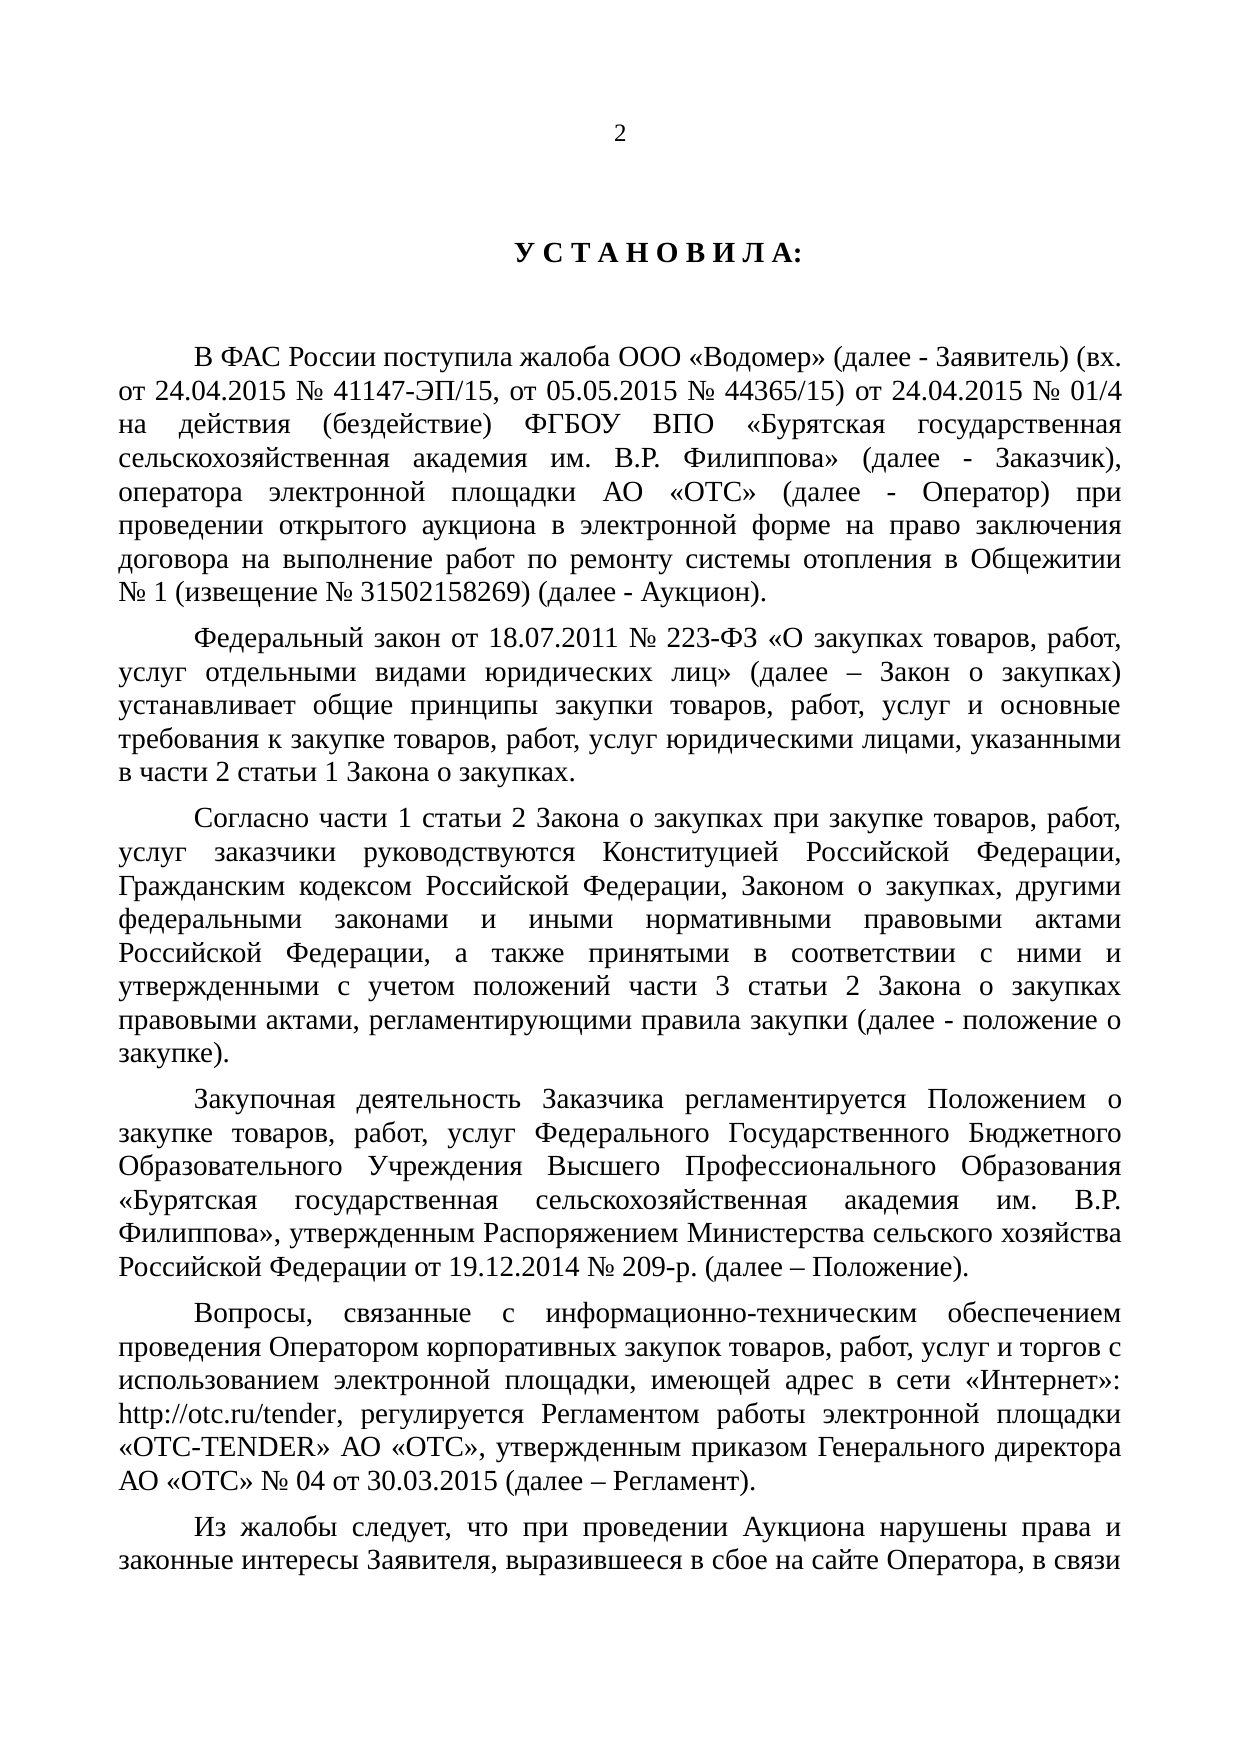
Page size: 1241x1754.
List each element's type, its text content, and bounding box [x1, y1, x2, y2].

text Вопросы, связанные с информационно-техническим обеспечением проведения Оператором корпоративных закупок товаров, работ, услуг и торгов с использованием электронной площадки, имеющей адрес в сети «Интернет»: http://otc.ru/tender, регулируется Регламентом работы электронной площадки «OТC-TENDER» АО «ОТС», утвержденным приказом Генерального директора АО «ОТС» № 04 от 30.03.2015 (далее – Регламент). [118, 1295, 1122, 1496]
text У С Т А Н О В И Л А: [118, 235, 1122, 268]
text Согласно части 1 статьи 2 Закона о закупках при закупке товаров, работ, услуг заказчики руководствуются Конституцией Российской Федерации, Гражданским кодексом Российской Федерации, Законом о закупках, другими федеральными законами и иными нормативными правовыми актами Российской Федерации, а также принятыми в соответствии с ними и утвержденными с учетом положений части 3 статьи 2 Закона о закупках правовыми актами, регламентирующими правила закупки (далее - положение о закупке). [118, 801, 1122, 1069]
text Из жалобы следует, что при проведении Аукциона нарушены права и законные интересы Заявителя, выразившееся в сбое на сайте Оператора, в связи [118, 1509, 1122, 1576]
text Закупочная деятельность Заказчика регламентируется Положением о закупке товаров, работ, услуг Федерального Государственного Бюджетного Образовательного Учреждения Высшего Профессионального Образования «Бурятская государственная сельскохозяйственная академия им. В.Р. Филиппова», утвержденным Распоряжением Министерства сельского хозяйства Российской Федерации от 19.12.2014 № 209-р. (далее – Положение). [118, 1081, 1122, 1283]
text В ФАС России поступила жалоба ООО «Водомер» (далее - Заявитель) (вх. от 24.04.2015 № 41147-ЭП/15, от 05.05.2015 № 44365/15) от 24.04.2015 № 01/4 на действия (бездействие) ФГБОУ ВПО «Бурятская государственная сельскохозяйственная академия им. В.Р. Филиппова» (далее - Заказчик), оператора электронной площадки АО «ОТС» (далее - Оператор) при проведении открытого аукциона в электронной форме на право заключения договора на выполнение работ по ремонту системы отопления в Общежитии № 1 (извещение № 31502158269) (далее - Аукцион). [118, 339, 1122, 608]
text Федеральный закон от 18.07.2011 № 223-ФЗ «О закупках товаров, работ, услуг отдельными видами юридических лиц» (далее – Закон о закупках) устанавливает общие принципы закупки товаров, работ, услуг и основные требования к закупке товаров, работ, услуг юридическими лицами, указанными в части 2 статьи 1 Закона о закупках. [118, 620, 1122, 788]
